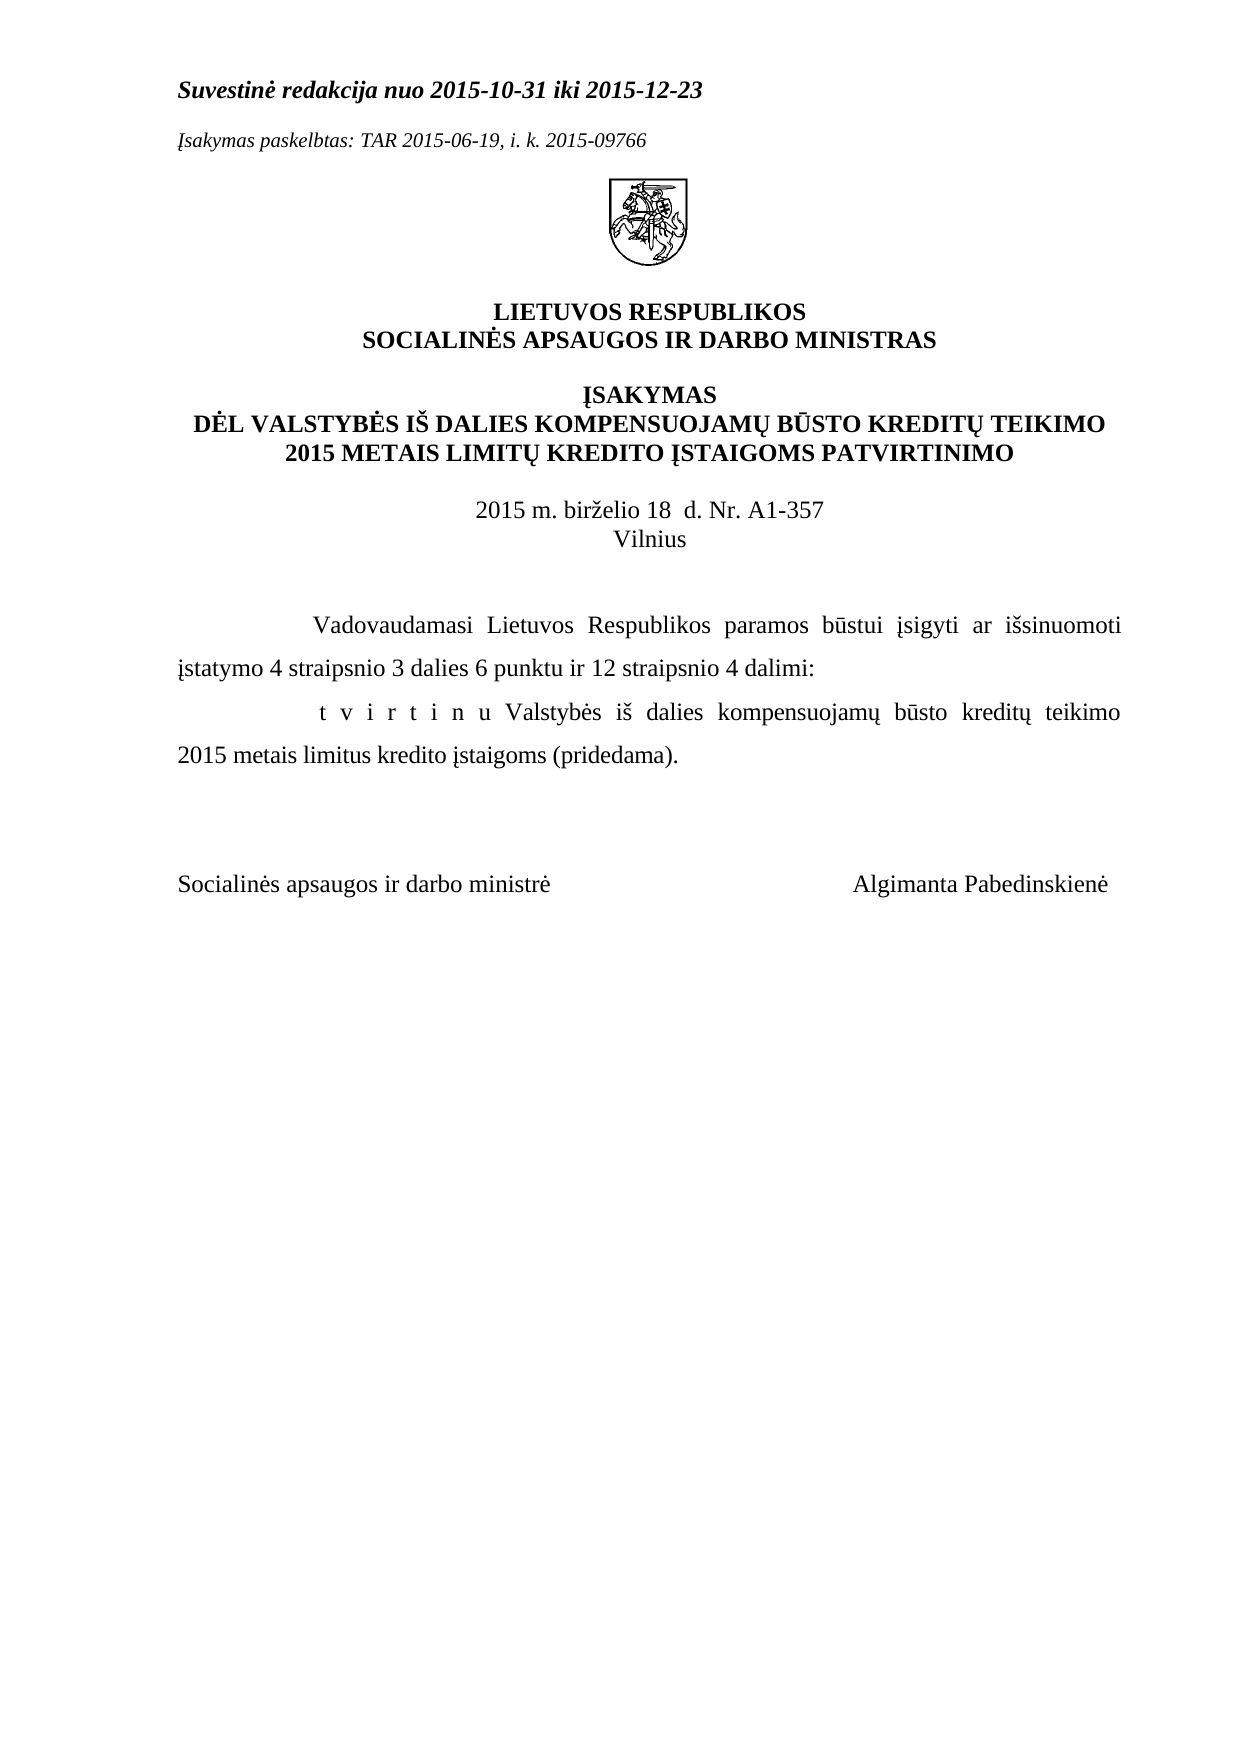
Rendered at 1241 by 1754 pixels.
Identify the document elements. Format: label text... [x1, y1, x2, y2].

text Vilnius [177, 524, 1122, 553]
text LIETUVOS RESPUBLIKOS [177, 297, 1122, 325]
text t v i r t i n u Valstybės iš dalies kompensuojamų būsto kreditų teikimo 2015 metais limitus kredito įstaigoms (pridedama). [177, 697, 1122, 768]
text ĮSAKYMAS [177, 380, 1122, 409]
text 2015 m. birželio 18 d. Nr. A1-357 [177, 495, 1122, 524]
text Įsakymas paskelbtas: TAR 2015-06-19, i. k. 2015-09766 [177, 128, 1122, 152]
text DĖL VALSTYBĖS IŠ DALIES KOMPENSUOJAMŲ BŪSTO KREDITŲ teikimo 2015 metais LIMITų KREDITO ĮSTAIGoms patvirtinimo [177, 409, 1122, 467]
text SOCIALINĖS APSAUGOS IR DARBO MINISTRAS [177, 325, 1122, 354]
text Socialinės apsaugos ir darbo ministrė Algimanta Pabedinskienė [177, 869, 1122, 898]
text Suvestinė redakcija nuo 2015-10-31 iki 2015-12-23 [177, 75, 1122, 104]
text Vadovaudamasi Lietuvos Respublikos paramos būstui įsigyti ar išsinuomoti įstatymo 4 straipsnio 3 dalies 6 punktu ir 12 straipsnio 4 dalimi: [177, 610, 1122, 682]
